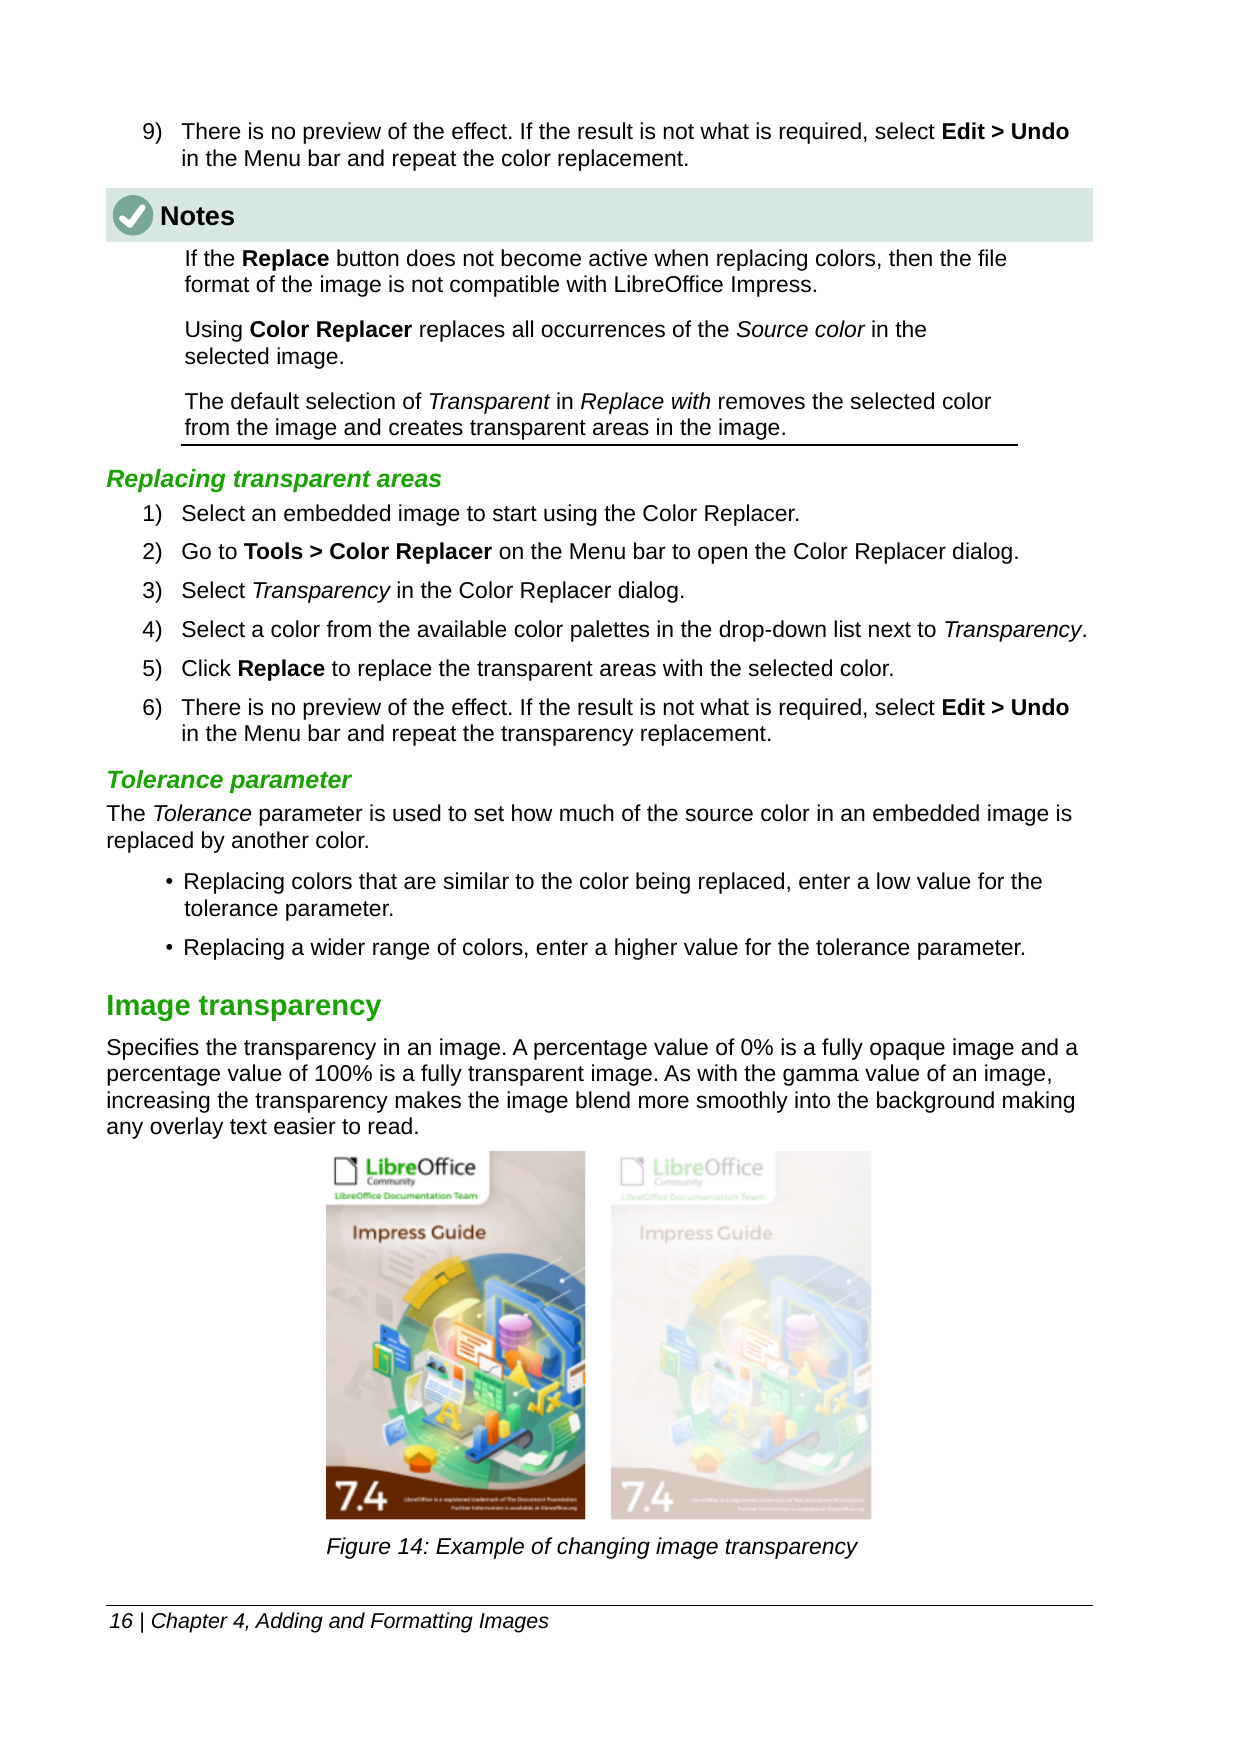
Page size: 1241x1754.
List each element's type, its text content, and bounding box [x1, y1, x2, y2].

text The default selection of Transparent in Replace with removes the selected color from the image and creates transparent areas in the image. [181, 385, 1018, 444]
list There is no preview of the effect. If the result is not what is required, select Edit > Undo in the Menu bar and repeat the transparency replacement. [162, 694, 1093, 746]
subtitle Replacing transparent areas [106, 464, 1093, 493]
text If the Replace button does not become active when replacing colors, then the file format of the image is not compatible with LibreOffice Impress. [181, 242, 1018, 298]
text Figure 14: Example of changing image transparency [326, 1533, 873, 1560]
list Select Transparency in the Color Replacer dialog. [162, 577, 1093, 603]
text Using Color Replacer replaces all occurrences of the Source color in the selected image. [181, 313, 1018, 369]
list Select an embedded image to start using the Color Replacer. [162, 499, 1093, 526]
picture [326, 1151, 873, 1521]
list Click Replace to replace the transparent areas with the selected color. [162, 655, 1093, 681]
list Replacing a wider range of colors, enter a higher value for the tolerance parameter. [162, 931, 1093, 963]
list Select a color from the available color palettes in the drop-down list next to Transparency. [162, 616, 1093, 642]
list Replacing colors that are similar to the color being replaced, enter a low value for the tolerance parameter. [162, 865, 1093, 921]
list There is no preview of the effect. If the result is not what is required, select Edit > Undo in the Menu bar and repeat the color replacement. [162, 118, 1093, 171]
subtitle Tolerance parameter [106, 765, 1093, 794]
subtitle Notes [106, 188, 1093, 242]
text Specifies the transparency in an image. A percentage value of 0% is a fully opaque image and a percentage value of 100% is a fully transparent image. As with the gamma value of an image, increasing the transparency makes the image blend more smoothly into the background making any overlay text easier to read. [106, 1034, 1093, 1139]
subtitle Image transparency [106, 988, 1093, 1021]
text The Tolerance parameter is used to set how much of the source color in an embedded image is replaced by another color. [106, 800, 1093, 853]
list Go to Tools > Color Replacer on the Menu bar to open the Color Replacer dialog. [162, 538, 1093, 565]
